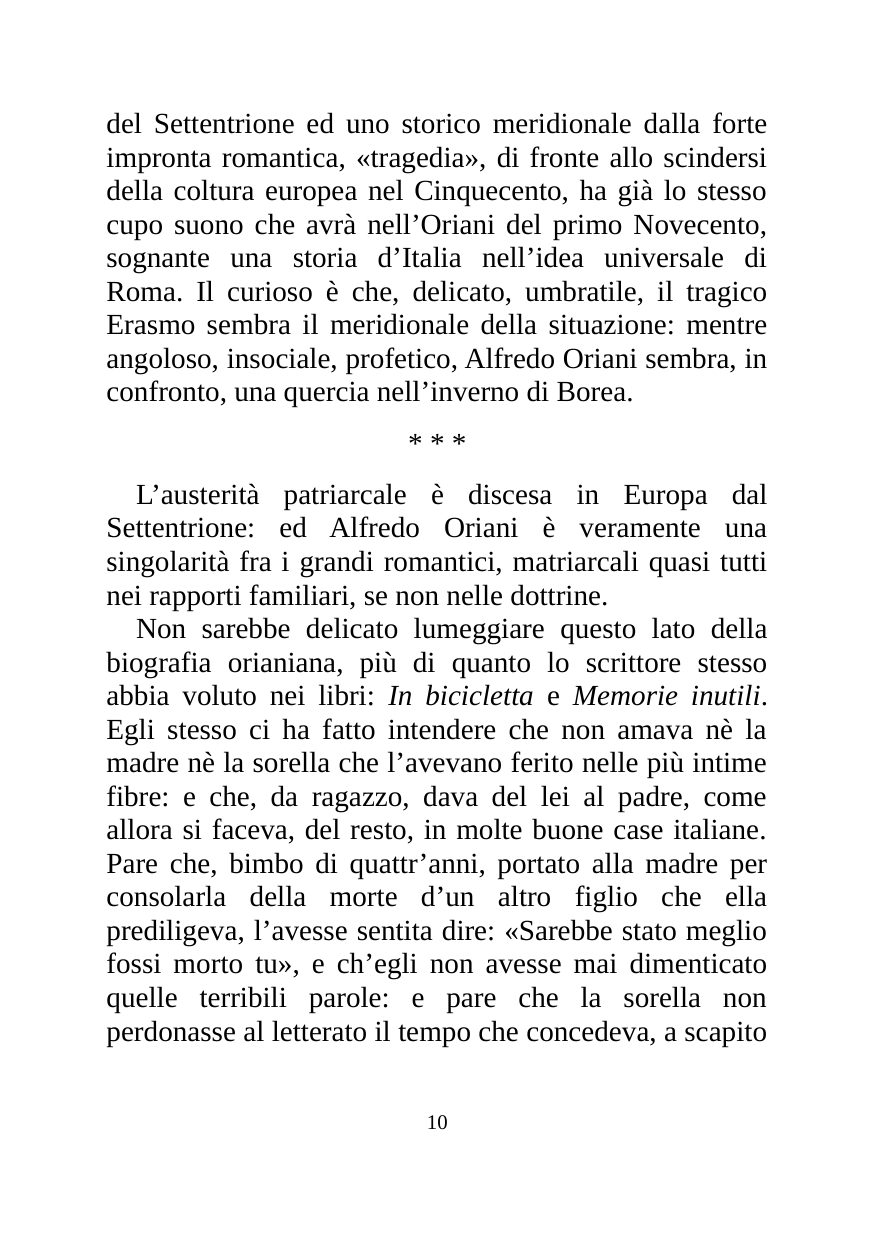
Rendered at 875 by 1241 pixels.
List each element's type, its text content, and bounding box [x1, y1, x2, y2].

text L’austerità patriarcale è discesa in Europa dal Settentrione: ed Alfredo Oriani è veramente una singolarità fra i grandi romantici, matriarcali quasi tutti nei rapporti familiari, se non nelle dottrine. [106, 477, 768, 611]
text * * * [106, 426, 768, 459]
text Non sarebbe delicato lumeggiare questo lato della biografia orianiana, più di quanto lo scrittore stesso abbia voluto nei libri: In bicicletta e Memorie inutili. Egli stesso ci ha fatto intendere che non amava nè la madre nè la sorella che l’avevano ferito nelle più intime fibre: e che, da ragazzo, dava del lei al padre, come allora si faceva, del resto, in molte buone case italiane. Pare che, bimbo di quattr’anni, portato alla madre per consolarla della morte d’un altro figlio che ella prediligeva, l’avesse sentita dire: «Sarebbe stato meglio fossi morto tu», e ch’egli non avesse mai dimenticato quelle terribili parole: e pare che la sorella non perdonasse al letterato il tempo che concedeva, a scapito [106, 611, 768, 1047]
text del Settentrione ed uno storico meridionale dalla forte impronta romantica, «tragedia», di fronte allo scindersi della coltura europea nel Cinquecento, ha già lo stesso cupo suono che avrà nell’Oriani del primo Novecento, sognante una storia d’Italia nell’idea universale di Roma. Il curioso è che, delicato, umbratile, il tragico Erasmo sembra il meridionale della situazione: mentre angoloso, insociale, profetico, Alfredo Oriani sembra, in confronto, una quercia nell’inverno di Borea. [106, 106, 768, 408]
